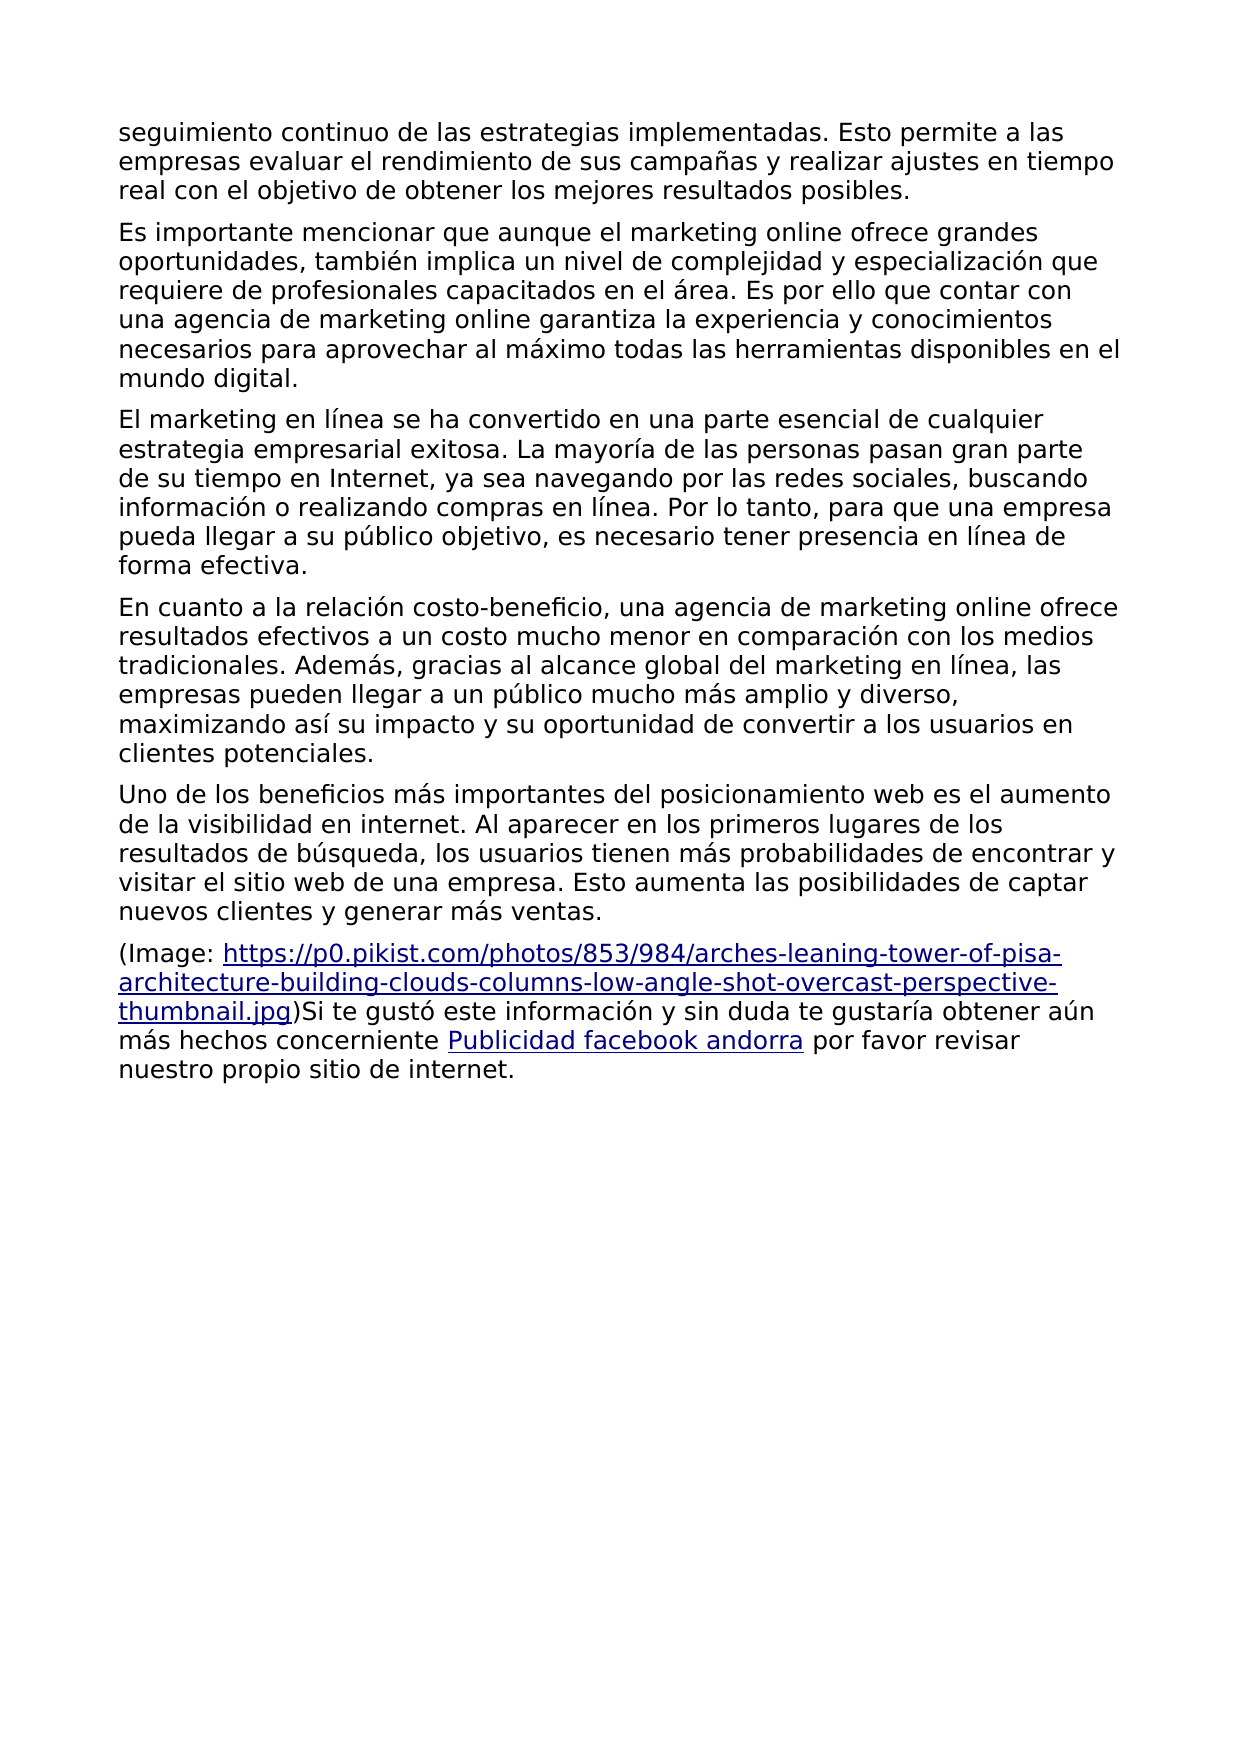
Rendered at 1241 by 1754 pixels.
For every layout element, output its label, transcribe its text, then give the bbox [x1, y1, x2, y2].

text En cuanto a la relación costo-beneficio, una agencia de marketing online ofrece resultados efectivos a un costo mucho menor en comparación con los medios tradicionales. Además, gracias al alcance global del marketing en línea, las empresas pueden llegar a un público mucho más amplio y diverso, maximizando así su impacto y su oportunidad de convertir a los usuarios en clientes potenciales. [118, 593, 1122, 768]
text seguimiento continuo de las estrategias implementadas. Esto permite a las empresas evaluar el rendimiento de sus campañas y realizar ajustes en tiempo real con el objetivo de obtener los mejores resultados posibles. [118, 118, 1122, 206]
text Uno de los beneficios más importantes del posicionamiento web es el aumento de la visibilidad en internet. Al aparecer en los primeros lugares de los resultados de búsqueda, los usuarios tienen más probabilidades de encontrar y visitar el sitio web de una empresa. Esto aumenta las posibilidades de captar nuevos clientes y generar más ventas. [118, 781, 1122, 926]
text (Image: https://p0.pikist.com/photos/853/984/arches-leaning-tower-of-pisa-architecture-building-clouds-columns-low-angle-shot-overcast-perspective-thumbnail.jpg)Si te gustó este información y sin duda te gustaría obtener aún más hechos concerniente Publicidad facebook andorra por favor revisar nuestro propio sitio de internet. [118, 939, 1122, 1085]
text El marketing en línea se ha convertido en una parte esencial de cualquier estrategia empresarial exitosa. La mayoría de las personas pasan gran parte de su tiempo en Internet, ya sea navegando por las redes sociales, buscando información o realizando compras en línea. Por lo tanto, para que una empresa pueda llegar a su público objetivo, es necesario tener presencia en línea de forma efectiva. [118, 406, 1122, 581]
text Es importante mencionar que aunque el marketing online ofrece grandes oportunidades, también implica un nivel de complejidad y especialización que requiere de profesionales capacitados en el área. Es por ello que contar con una agencia de marketing online garantiza la experiencia y conocimientos necesarios para aprovechar al máximo todas las herramientas disponibles en el mundo digital. [118, 218, 1122, 393]
